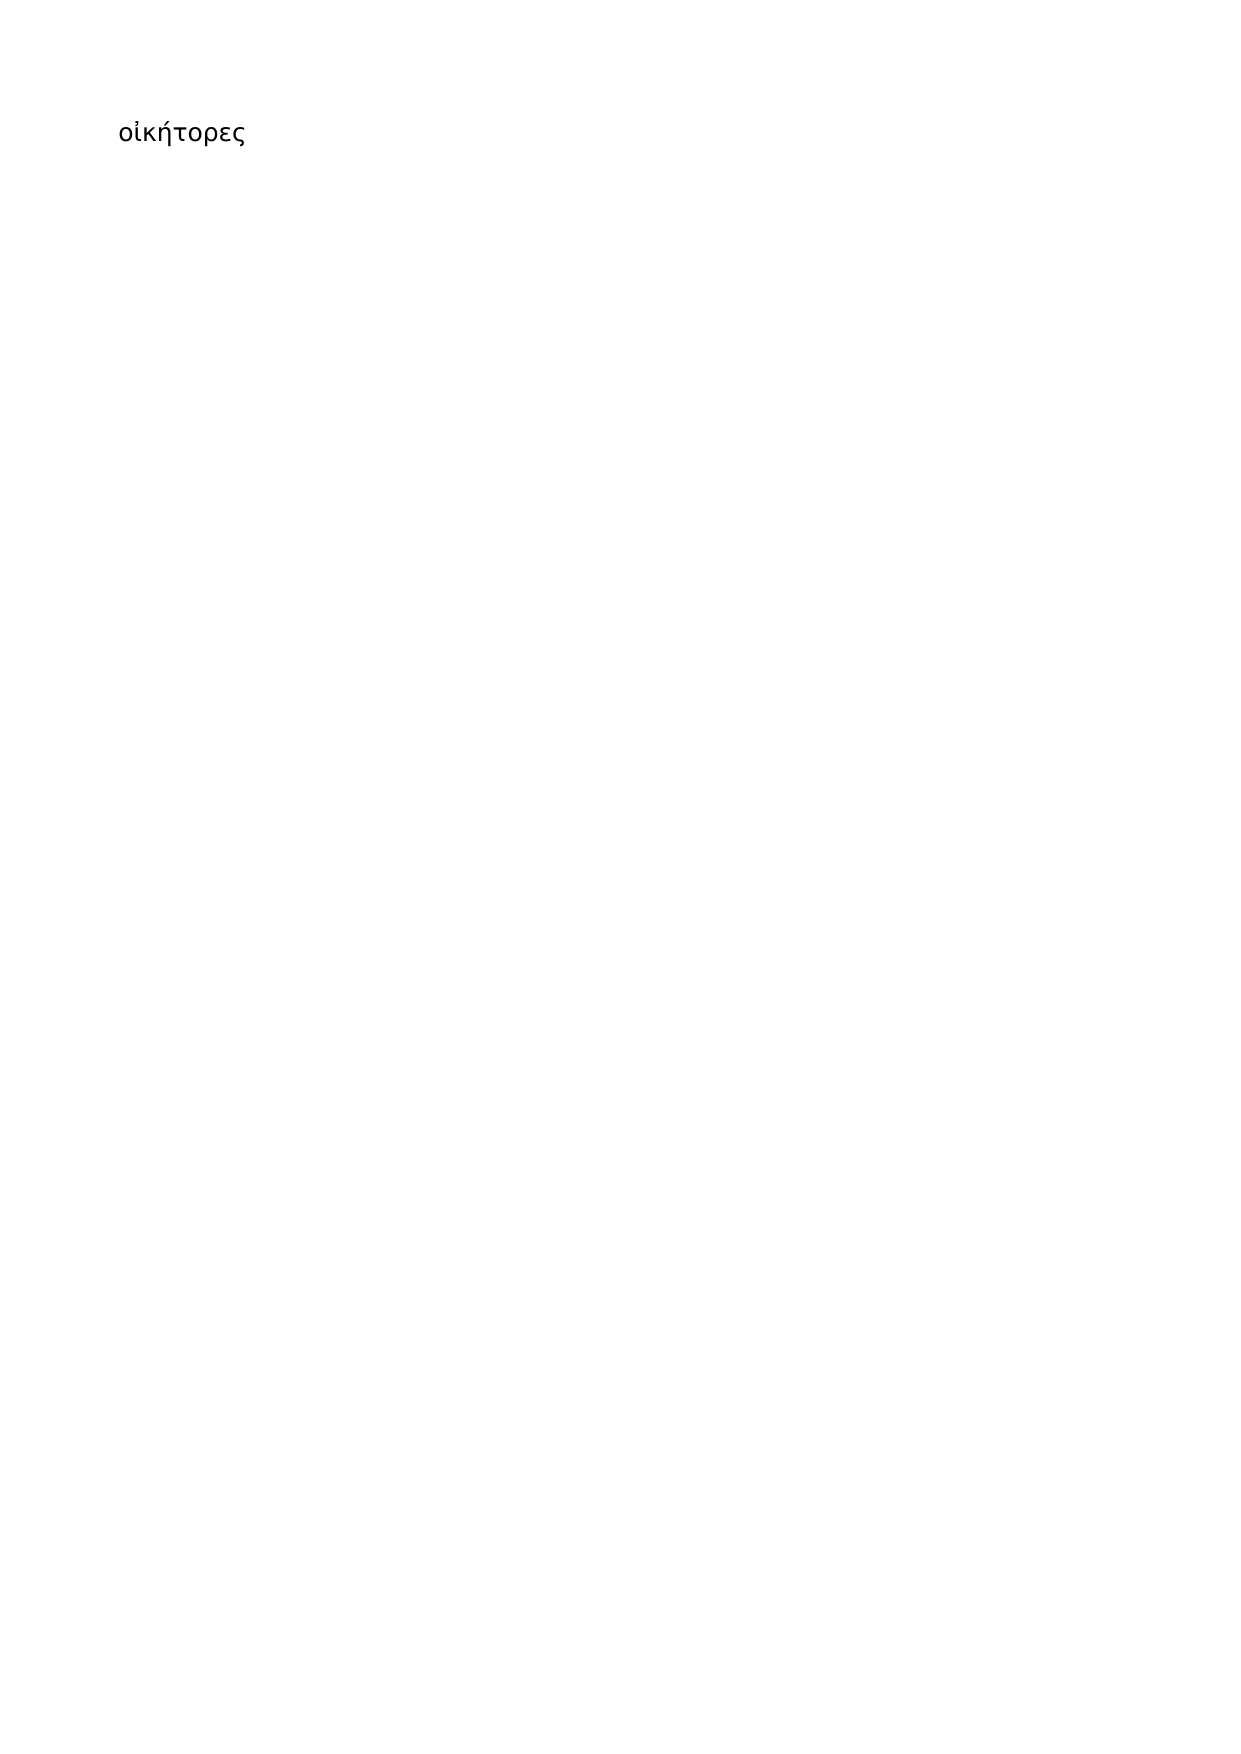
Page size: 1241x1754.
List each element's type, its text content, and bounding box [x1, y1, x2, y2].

text οἰκήτορες [118, 118, 1122, 147]
